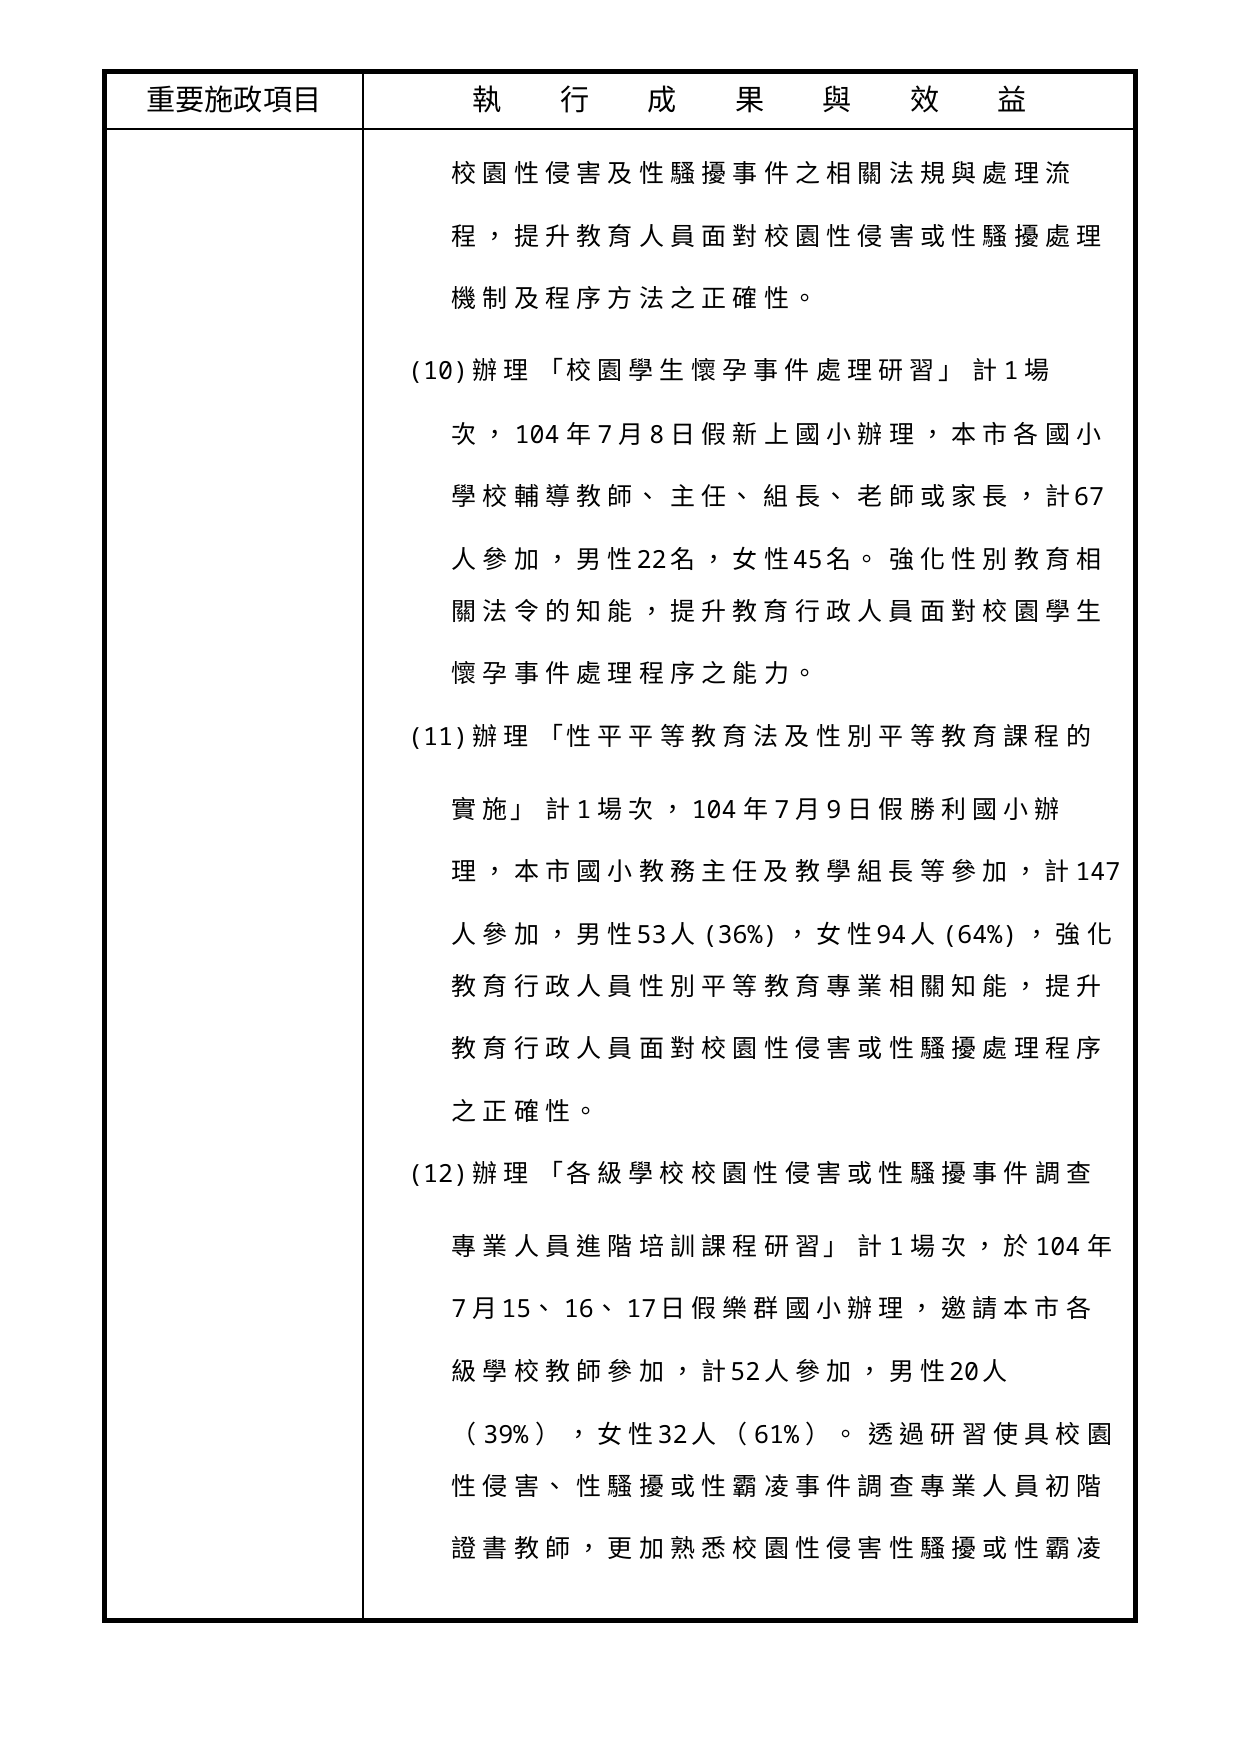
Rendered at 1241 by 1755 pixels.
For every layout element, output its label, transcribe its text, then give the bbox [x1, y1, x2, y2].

table_header 執 行 成 果 與 效 益 [364, 74, 1133, 128]
table_header 重要施政項目 [107, 74, 362, 128]
table_cell 校園性侵害及性騷擾事件之相關法規與處理流程，提升教育人員面對校園性侵害或性騷擾處理機制及程序方法之正確性。 (10)辦理「校園學生懷孕事件處理研習」計1場次，104年7月8日假新上國小辦理，本市各國小學校輔導教師、主任、組長、老師或家長，計67人參加，男性22名，女性45名。強化性別教育相關法令的知能，提升教育行政人員面對校園學生懷孕事件處理程序之能力。 (11)辦理「性平平等教育法及性別平等教育課程的實施」計1場次，104年7月9日假勝利國小辦理，本市國小教務主任及教學組長等參加，計147人參加，男性53人(36%)，女性94人(64%)，強化教育行政人員性別平等教育專業相關知能，提升教育行政人員面對校園性侵害或性騷擾處理程序之正確性。 (12)辦理「各級學校校園性侵害或性騷擾事件調查專業人員進階培訓課程研習」計1場次，於104年7月15、16、17日假樂群國小辦理，邀請本市各級學校教師參加，計52人參加，男性20人（39%），女性32人（61%）。透過研習使具校園性侵害、性騷擾或性霸凌事件調查專業人員初階證書教師，更加熟悉校園性侵害性騷擾或性霸凌 [364, 130, 1133, 1618]
table_cell 教育業務發展管理 壹、發展高中職教育 一、辦理校務評鑑及教師進修： （一）辦理各項研討會及教育實驗，瞭解各校校務、教學實際情形及其困難，並予以輔導改善，以發揮高中職課程應有功能 （二）鼓勵教師進修，提高教師素質，加強教師專業化 二、「友善校園」學生事務與輔導工作 （一）成立輔導工作輔導團 （二）推動學生輔導工作 （三）關懷中輟學生 （四）推動生命教育 （五）推動性別平等教育 （六）學務工作 三、教學研究進修 （一）辦理教師進修研習，改進課程及教學方法 （二）辦理學藝活動，提高學生學習興趣，促使五育均衡發展 四、發展科學教育 （一）辦理科學教育輔導、充實儀器設備及實驗課程 （二）辦理科學教育活動，發掘及輔導科學資優學生，並擴大學生學習領域 五、發展職業教育，辦理技藝競，提高技能水準 六、獎助私立高級中等學校充實設備 七、公費及獎勵 （一）核發學生獎助金，鼓勵成績優異、優秀清寒、軍公教遺族等子女努力向學 （二）辦理助學貸款，協助學生完成學業 八、辦理教師檢定 九、配合十二年國民基本教育，建立適性入學機制，並進行相關宣導及研習 十、推動高中職均、優質化方案 十一、新（修）建校舍，打造優質、健康及安全的教育環境 貳、發展國中教育 一、校務規劃與管理 （一）推動學校評鑑及教師專業發展制度，督導學校教學正常化 （二）建立教師專長授課資料，以利課務及行政管理之參考 （三）提升教師課堂教學能力，有效提高學生學習成效 （四）辦理國中校長遴選及強化教評會功能，推動校園民主，鼓勵教職員及社區參與學校經營，並健全教育人事制度，公平處理教師 甄選及聘任 二、落實「友善校園」學生事務與輔導工作 （一）辦理學生事務與輔導活動 （二）加強人權、法治、品德及公民教育 （三）推動生命教育與憂鬱自傷（殺)三級預防工作 （四）落實學生輔導體制 （五）落實中輟生追蹤輔導與復學就讀政策 （六）高關懷學生之預防與輔導 （七）依據性別平等教育法推動性別平等教育 （八）統籌規劃學校教職員參與學生事務與輔導專業知能在職教育 （九）推動學生生涯發展教育，有效規劃未來進路 三、學生公費獎勵及補助 （一）適時獎勵（表揚)優秀學生，促進教育更精進 （二）獎助功勛、軍公教遺族及低收入戶學生代收代辦費，以彰顯政府德澤 （三）補助學生教科書費 （四）補助私立國中學生雜費 四、本土教育與輔導活動 （一）加強本土教育與民族精神教育，以培養學生愛家、愛鄉、愛國情操 （二）增進教師輔導觀念與技術方法、輔導學生升學與就業、加強心理衛生教育 五、發展科學教育 （一）培育並鼓勵教師研究創新與進修，提高師資素質 （二）整合科學教育資源及網絡，提高科學教育輔導成效 （三）辦理科學教育活動，提升全民科學素養，擴大學生學習領域 六、辦理國中技藝教育學程，強化國中技藝教育 七、加強教學研究，鼓勵教師專業成長，革新教學方法，提高教學效果，增進教育品質 八、加強學習成就不佳學生學習輔導，帶好每位學生 九、獎勵補助經營與教學創新 十、行政專業支持團隊 十一、鼓勵學生閱讀 十二、發展學校學科特色 十三、新建校舍及改建老舊校舍，營造安全教學環境，提高教學品質 參、發展國小教育 一、一般行政 （一）辦理校務及各項研習活動，發揮教育效能 （二）辦理學生學籍審查與管理 （三）建立學校行政管理制度、充實教學資料 二、落實「友善校園」學生事務與輔導工作 （一）辦理學生事務活動 （二）加強人權、法治、品德及公民教育 （三）推動生命教育與憂鬱自傷(殺)防治 （四）落實學生輔導體制 （五）落實學生中輟之預防、追蹤、復學就讀及輔導，推動高關懷學生之預防性輔導 （六）依據性別平等教育法推動性別平等教育 （七）統籌規劃學校教職員參與學生事務與輔導專業知能在職教育 三、教務人事管理 （一）辦理國小教育人員甄選及介聘作業 （二）補助弱勢學生費用，鼓勵學生向學 （三）加強學習弱勢學生學習輔導，帶好每位學生 （四）設置資源中心研發編印教材 （五）推動九年一貫課程研習及辦理國民教育專題研究，並提倡教師進修研究風氣，以提高師資素質，精進教學 （六）辦理教育實驗，革新教材教法，廣收教育效果 （七）發展科學教育，迎接科技時代，提升國民科技素養 （八）推動兒童閱讀工作、開放學校圖書館，設置閱讀志工 四、推動校園社區化 五、整修現有校舍設施、充實教學設備，以提供舒適安全的學習環境 肆、社教活動及補習教育 一、短期補習班及兒童課後照顧服務中心 二、輔導國中小附設補校及高中進修學校，加強教學正常化 三、落實終身學習計畫 四、加強推展成人教育，辦理市民學苑、社區大學及成人基本教育班 五、各項補助及委辦 六、配合教師節表揚資深優良教師，藉以倡導尊師重道，端正教育風氣 七、積極辦理學校各項藝術教育活動，鼓勵各級學校師生參與，以提升本市藝術教育水準 八、加強改善社會風氣，舉辦各項學校藝文活動，以端正社會風氣，增進市民身心健康；輔導教育基金會或教育信託基金設立 九、實施學校及社會交通安全教育，以維護學生交通安全，保障市民生命財產安全 十、推動家庭教育，以增進國民家庭生活之能，健全國民身心發展，營造幸福家庭及祥和社會 伍、特殊教育 普及國民教育，促進教育機會均等，積極辦理特殊教業務 一、設置特殊教育 班或辦理特殊教育方案，提供特教支援系統 二、辦理各項資賦優異教育鑑定、安置、輔導與研習及擴大辦理資賦優異教育方案 三、鼓勵學校積極推動創造力教育計畫 四、加強推動性平等教育 陸、推動幼兒教育 一、辦理專業研習，提升教師專業知能，增進教學效果 二、輔導及取締未立案幼兒園，提供安全學前教育環境 三、促進學前教育正常發展、增進親師生母語能力 四、辦理幼兒園輔導方案，充實幼兒園設備，提高幼教水準 五、扶助弱勢幼兒，提供優先入園措施 六、逐年設立非營利幼兒園，提供優質且平價之教保服務環境 七、提高幼兒園教保服務人員福利及建置友善教保服務環境 柒、國民體育及衛生保健 一、配合「健康城市」施政目標，推動學校體育活動： （一）輔導並促進體育課教學及運動之正常發展 （二）舉辦本市國民小學運動會 （三）舉辦本市中等學校運動會及參加全國中等學校運動會 （四）輔導本市中小學校體育促進會 （五）參加各項體育活動及運動競賽 （六）開放學校場 二、加強提升學生體能 三、推展學生水域及三級棒球運動 四、積極培養優秀選手，指定重點單項運動學校、編列體育獎勵金、各校推展體育運動績效獎勵金及繼續辦理基層運動選手訓練站 五、多元化經管世運主場館 六、推動本市健康促進學校計畫 七、辦理學童牙齒防治，補助器材設備及牙醫師檢查津貼 八、加強維護學生身心健康，以培養身心健全之國民 九、加強學校廁所及校園管理 十、加強學生視力保健 十一、加強學校午餐推廣與執行 十二、加強食品衛生及餐飲衛生管理 十三、加強維護學校飲用水衛生管理 十四、辦理學生團體保險，補助各校學生團體保險，以維護學安全 十五、推行消費者保護教育，落實消費者保護運動 十六，持續辦理「高雄市飲食教育推動中程計畫」 捌、發展資訊及國際教育 一、訂定教育科技政策與中長程計畫 二、進行網路與系統整合工作 三、配合推動各項資訊教育計畫 (一)資訊基礎環境維運 (二)引進中小學校優質化數位教學 (三)發展推廣各校資訊科技特色與典範 (四)資訊教育策略聯盟與資訊創新應用發展 (五)促進數位應用機會均等 四、建置視訊會議 五、推動行動學習等實驗計畫 六、辦理校園網路電話整合應用計畫 七、強化教育網路基礎建設與維運 八、推動環境教育 九、深耕學校本位國際教育計畫 十、引進與培訓優質外籍英語教師 十一、辦理多元化國際學生交流活動 十二、推動全球村英語世界 玖、執行暨督導軍訓業務 一、精進軍訓工作成效 （一）提升軍訓人員服務專業 （二）定期督導軍訓工作成效 （三）表揚獎勵優秀軍職人員 二、推動全民國防教育 （一）辦理各級學校師生多元全民國防教育活動 （二）實施技能演練 （三）研究全民國防教育教學發展，增進教學成效 （四）定期維修軍械及零件整補 三、校園安全 （一）訂定並執行校園安全計畫 （二）防制學生藥物濫用三級預防 （三）學生校外生活輔導 四、落實役男服務效能 （一）強化役男服務效能 （二）推動役男公益服務 五、推行防災教育，落實校園防災建置行動 拾、視察與輔導 一、視導工作： 視導所屬機關學校切實執行法令，促進教育正常發展；增進教師專業知能，改進教學方法，增進教育效果 二、國民教育輔導： 強化國民教育輔導團組織，增進輔導功能；設置國中小各學習領域輔導小組；建立各學習領域教材資源，輔導教師積極研究創新及進修，增進教學效能 拾壹、總務業務 一、加強文書檔案管理，建置電子檔案目錄、公文影像存檔 二、建立採購、營繕制度 三、加強緊急災害防救警覺及知能 四、善用公設保留地作教育休閒區 五、推展本市教育政策及概況宣導 拾貳、人事業務 一、貫徹員額精簡政策 二、依法辦理陞遷調補，進用考試分發人員 三、落實身心障礙者權益保障法 四、加強訓練進修，有效提升人力素質 五、維護上班差勤紀律 六、強化考核獎懲，激勵服務精神 七、落實退休資遣政策，加強退休人員照護 八、關心員工身心健康，規劃辦理定期健康檢查 拾參、政風業務 一、加強辦理政風法紀宣導，增進員工守法觀念 二、革新政風，建立廉能政治，加強便民服務 三、加強公務保密工作，強化員工保密觀念，並策訂預防機關危害、破壞維護措施 四、落實財產申報作為 拾肆、會計業務 一、配合年度施政計畫籌編預算 二、有效控管各統籌經費預算 三、加強內部審核 四、依限編製各表報 五、編製年度決算 [107, 130, 362, 1618]
